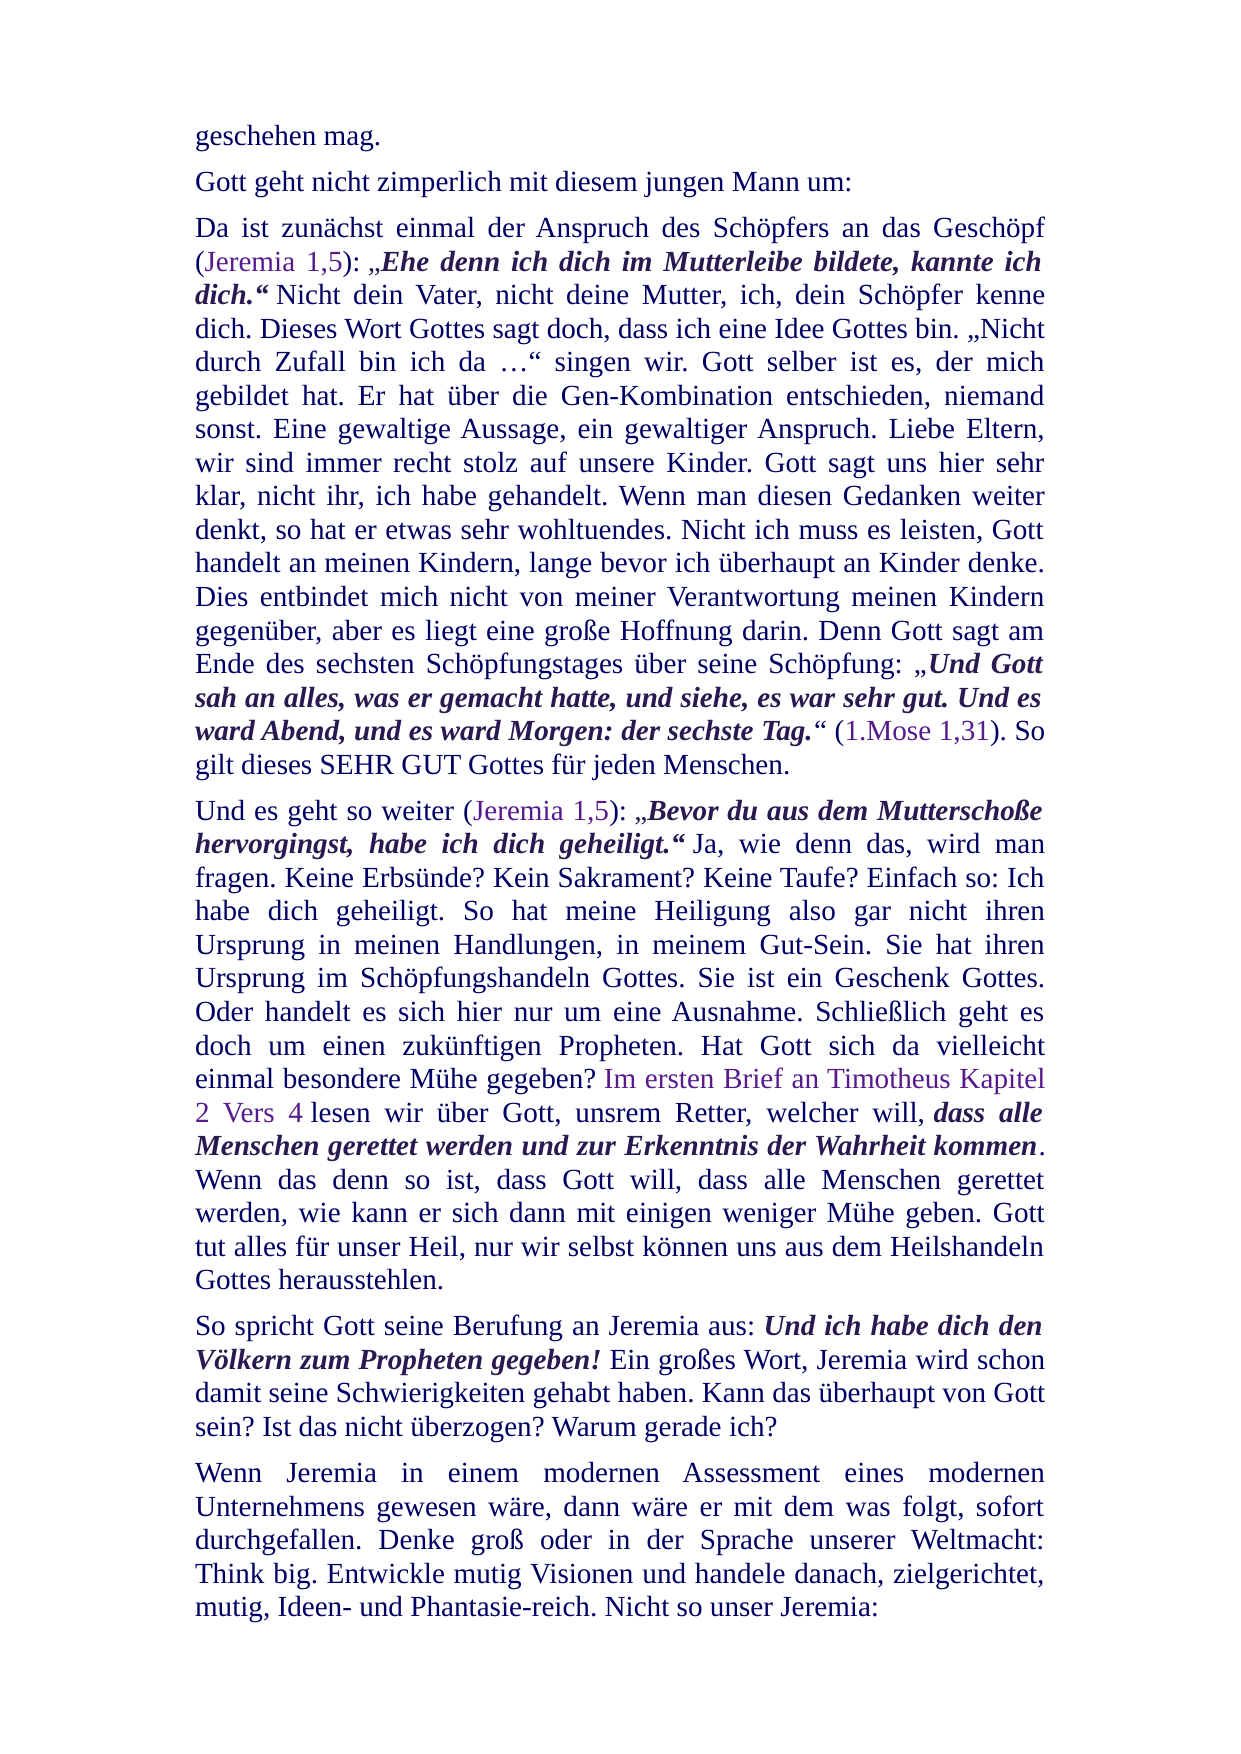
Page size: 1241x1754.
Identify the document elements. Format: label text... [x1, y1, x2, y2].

text So spricht Gott seine Berufung an Jeremia aus: Und ich habe dich den Völkern zum Propheten gegeben! Ein großes Wort, Jeremia wird schon damit seine Schwierigkeiten gehabt haben. Kann das überhaupt von Gott sein? Ist das nicht überzogen? Warum gerade ich? [195, 1308, 1046, 1443]
text geschehen mag. [195, 118, 1046, 152]
text Und es geht so weiter (Jeremia 1,5): „Bevor du aus dem Mutterschoße hervorgingst, habe ich dich geheiligt.“ Ja, wie denn das, wird man fragen. Keine Erbsünde? Kein Sakrament? Keine Taufe? Einfach so: Ich habe dich geheiligt. So hat meine Heiligung also gar nicht ihren Ursprung in meinen Handlungen, in meinem Gut-Sein. Sie hat ihren Ursprung im Schöpfungshandeln Gottes. Sie ist ein Geschenk Gottes. Oder handelt es sich hier nur um eine Ausnahme. Schließlich geht es doch um einen zukünftigen Propheten. Hat Gott sich da vielleicht einmal besondere Mühe gegeben? Im ersten Brief an Timotheus Kapitel 2 Vers 4 lesen wir über Gott, unsrem Retter, welcher will, dass alle Menschen gerettet werden und zur Erkenntnis der Wahrheit kommen. Wenn das denn so ist, dass Gott will, dass alle Menschen gerettet werden, wie kann er sich dann mit einigen weniger Mühe geben. Gott tut alles für unser Heil, nur wir selbst können uns aus dem Heilshandeln Gottes herausstehlen. [195, 793, 1046, 1296]
text Gott geht nicht zimperlich mit diesem jungen Mann um: [195, 164, 1046, 198]
text Da ist zunächst einmal der Anspruch des Schöpfers an das Geschöpf (Jeremia 1,5): „Ehe denn ich dich im Mutterleibe bildete, kannte ich dich.“ Nicht dein Vater, nicht deine Mutter, ich, dein Schöpfer kenne dich. Dieses Wort Gottes sagt doch, dass ich eine Idee Gottes bin. „Nicht durch Zufall bin ich da …“ singen wir. Gott selber ist es, der mich gebildet hat. Er hat über die Gen-Kombination entschieden, niemand sonst. Eine gewaltige Aussage, ein gewaltiger Anspruch. Liebe Eltern, wir sind immer recht stolz auf unsere Kinder. Gott sagt uns hier sehr klar, nicht ihr, ich habe gehandelt. Wenn man diesen Gedanken weiter denkt, so hat er etwas sehr wohltuendes. Nicht ich muss es leisten, Gott handelt an meinen Kindern, lange bevor ich überhaupt an Kinder denke. Dies entbindet mich nicht von meiner Verantwortung meinen Kindern gegenüber, aber es liegt eine große Hoffnung darin. Denn Gott sagt am Ende des sechsten Schöpfungstages über seine Schöpfung: „Und Gott sah an alles, was er gemacht hatte, und siehe, es war sehr gut. Und es ward Abend, und es ward Morgen: der sechste Tag.“ (1.Mose 1,31). So gilt dieses SEHR GUT Gottes für jeden Menschen. [195, 210, 1046, 780]
text Wenn Jeremia in einem modernen Assessment eines modernen Unternehmens gewesen wäre, dann wäre er mit dem was folgt, sofort durchgefallen. Denke groß oder in der Sprache unserer Weltmacht: Think big. Entwickle mutig Visionen und handele danach, zielgerichtet, mutig, Ideen- und Phantasie-reich. Nicht so unser Jeremia: [195, 1455, 1046, 1623]
